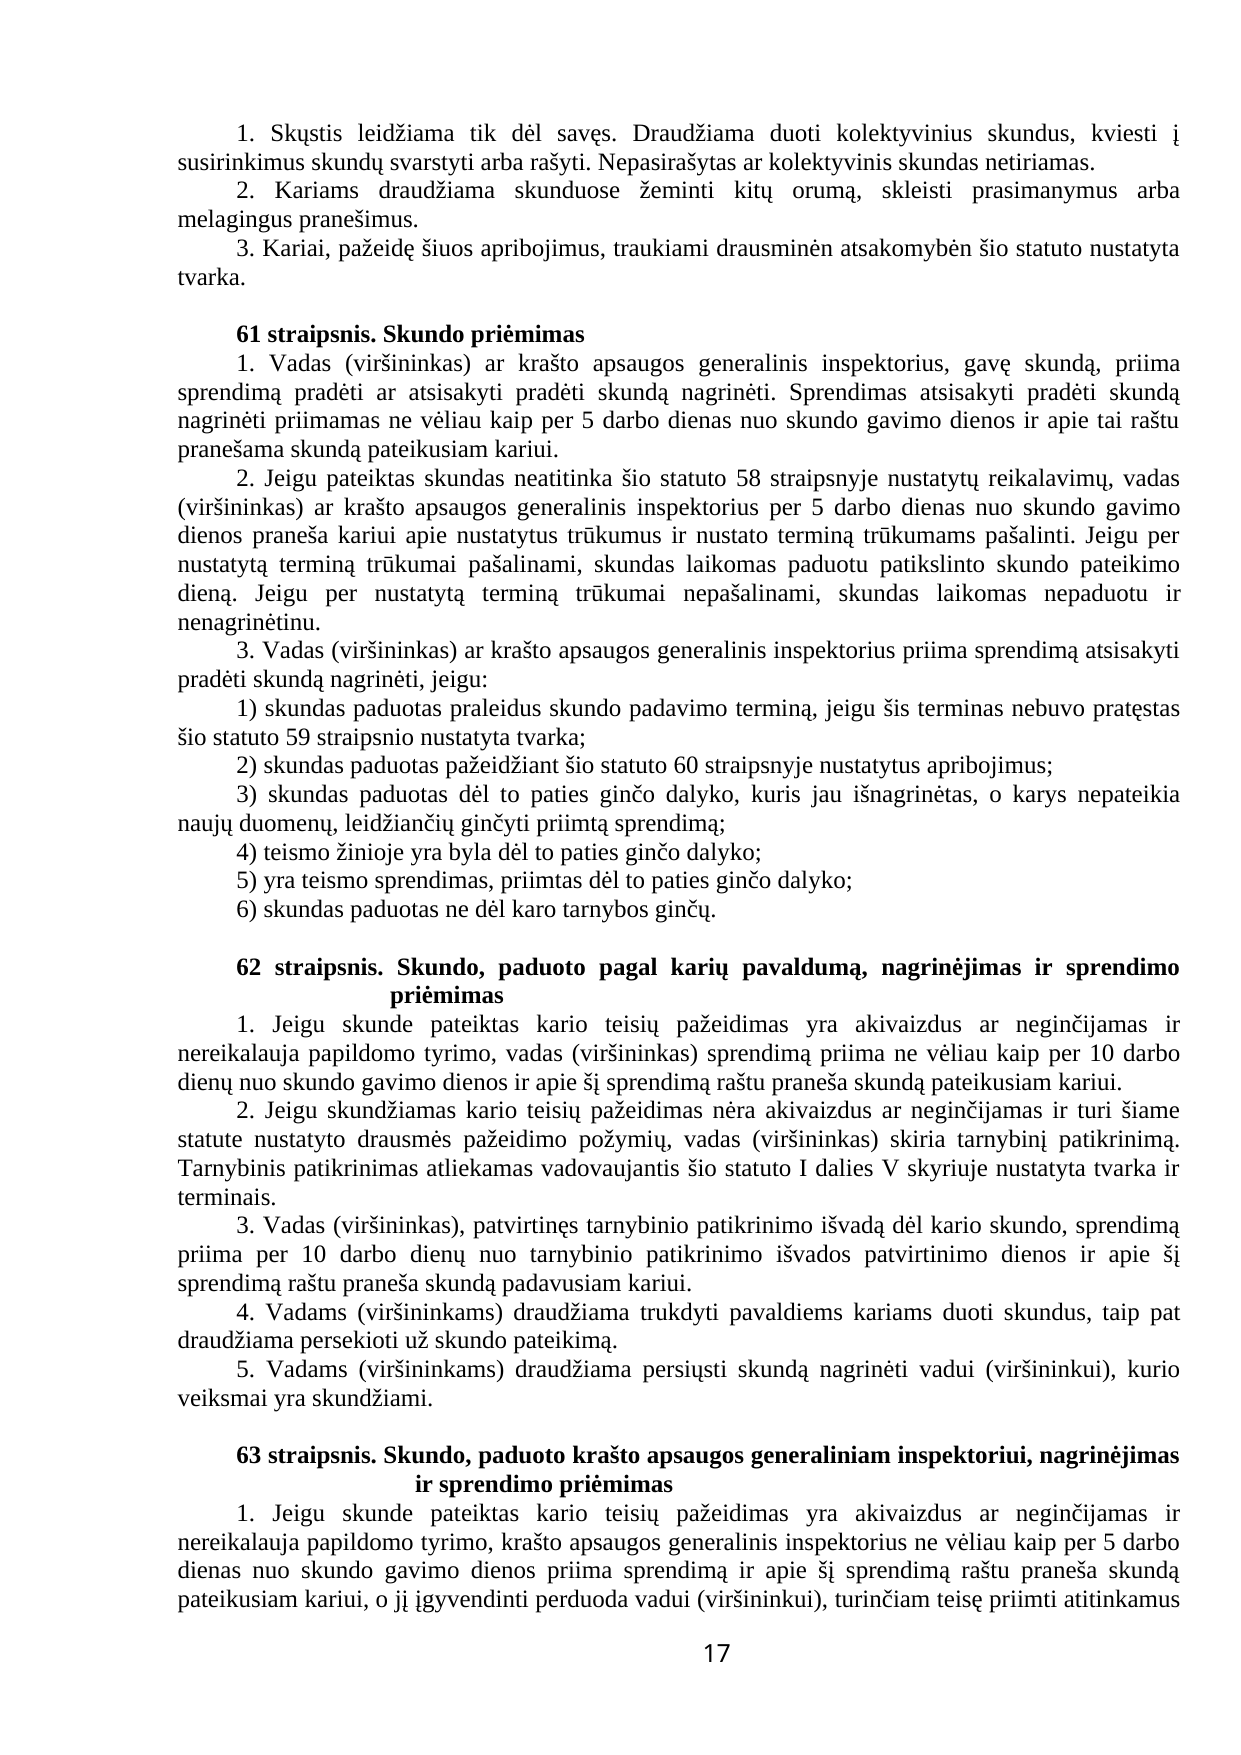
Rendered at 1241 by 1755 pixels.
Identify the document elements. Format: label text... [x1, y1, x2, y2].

text 3. Kariai, pažeidę šiuos apribojimus, traukiami drausminėn atsakomybėn šio statuto nustatyta tvarka. [177, 233, 1181, 291]
text 62 straipsnis. Skundo, paduoto pagal karių pavaldumą, nagrinėjimas ir sprendimo priėmimas [236, 952, 1181, 1009]
text 2. Kariams draudžiama skunduose žeminti kitų orumą, skleisti prasimanymus arba melagingus pranešimus. [177, 176, 1181, 233]
text 1. Jeigu skunde pateiktas kario teisių pažeidimas yra akivaizdus ar neginčijamas ir nereikalauja papildomo tyrimo, krašto apsaugos generalinis inspektorius ne vėliau kaip per 5 darbo dienas nuo skundo gavimo dienos priima sprendimą ir apie šį sprendimą raštu praneša skundą pateikusiam kariui, o jį įgyvendinti perduoda vadui (viršininkui), turinčiam teisę priimti atitinkamus [177, 1498, 1181, 1613]
text 2) skundas paduotas pažeidžiant šio statuto 60 straipsnyje nustatytus apribojimus; [177, 751, 1181, 779]
text 5. Vadams (viršininkams) draudžiama persiųsti skundą nagrinėti vadui (viršininkui), kurio veiksmai yra skundžiami. [177, 1354, 1181, 1412]
text 1. Vadas (viršininkas) ar krašto apsaugos generalinis inspektorius, gavę skundą, priima sprendimą pradėti ar atsisakyti pradėti skundą nagrinėti. Sprendimas atsisakyti pradėti skundą nagrinėti priimamas ne vėliau kaip per 5 darbo dienas nuo skundo gavimo dienos ir apie tai raštu pranešama skundą pateikusiam kariui. [177, 348, 1181, 463]
text 3. Vadas (viršininkas) ar krašto apsaugos generalinis inspektorius priima sprendimą atsisakyti pradėti skundą nagrinėti, jeigu: [177, 636, 1181, 693]
text 4) teismo žinioje yra byla dėl to paties ginčo dalyko; [177, 837, 1181, 866]
text 61 straipsnis. Skundo priėmimas [177, 319, 1181, 348]
text 2. Jeigu pateiktas skundas neatitinka šio statuto 58 straipsnyje nustatytų reikalavimų, vadas (viršininkas) ar krašto apsaugos generalinis inspektorius per 5 darbo dienas nuo skundo gavimo dienos praneša kariui apie nustatytus trūkumus ir nustato terminą trūkumams pašalinti. Jeigu per nustatytą terminą trūkumai pašalinami, skundas laikomas paduotu patikslinto skundo pateikimo dieną. Jeigu per nustatytą terminą trūkumai nepašalinami, skundas laikomas nepaduotu ir nenagrinėtinu. [177, 463, 1181, 636]
text 1. Jeigu skunde pateiktas kario teisių pažeidimas yra akivaizdus ar neginčijamas ir nereikalauja papildomo tyrimo, vadas (viršininkas) sprendimą priima ne vėliau kaip per 10 darbo dienų nuo skundo gavimo dienos ir apie šį sprendimą raštu praneša skundą pateikusiam kariui. [177, 1009, 1181, 1096]
text 1. Skųstis leidžiama tik dėl savęs. Draudžiama duoti kolektyvinius skundus, kviesti į susirinkimus skundų svarstyti arba rašyti. Nepasirašytas ar kolektyvinis skundas netiriamas. [177, 118, 1181, 176]
text 1) skundas paduotas praleidus skundo padavimo terminą, jeigu šis terminas nebuvo pratęstas šio statuto 59 straipsnio nustatyta tvarka; [177, 693, 1181, 751]
text 5) yra teismo sprendimas, priimtas dėl to paties ginčo dalyko; [177, 866, 1181, 894]
text 3. Vadas (viršininkas), patvirtinęs tarnybinio patikrinimo išvadą dėl kario skundo, sprendimą priima per 10 darbo dienų nuo tarnybinio patikrinimo išvados patvirtinimo dienos ir apie šį sprendimą raštu praneša skundą padavusiam kariui. [177, 1211, 1181, 1297]
text 3) skundas paduotas dėl to paties ginčo dalyko, kuris jau išnagrinėtas, o karys nepateikia naujų duomenų, leidžiančių ginčyti priimtą sprendimą; [177, 779, 1181, 837]
text 6) skundas paduotas ne dėl karo tarnybos ginčų. [177, 894, 1181, 923]
text 4. Vadams (viršininkams) draudžiama trukdyti pavaldiems kariams duoti skundus, taip pat draudžiama persekioti už skundo pateikimą. [177, 1297, 1181, 1354]
text 63 straipsnis. Skundo, paduoto krašto apsaugos generaliniam inspektoriui, nagrinėjimas ir sprendimo priėmimas [236, 1441, 1181, 1498]
text 2. Jeigu skundžiamas kario teisių pažeidimas nėra akivaizdus ar neginčijamas ir turi šiame statute nustatyto drausmės pažeidimo požymių, vadas (viršininkas) skiria tarnybinį patikrinimą. Tarnybinis patikrinimas atliekamas vadovaujantis šio statuto I dalies V skyriuje nustatyta tvarka ir terminais. [177, 1096, 1181, 1211]
